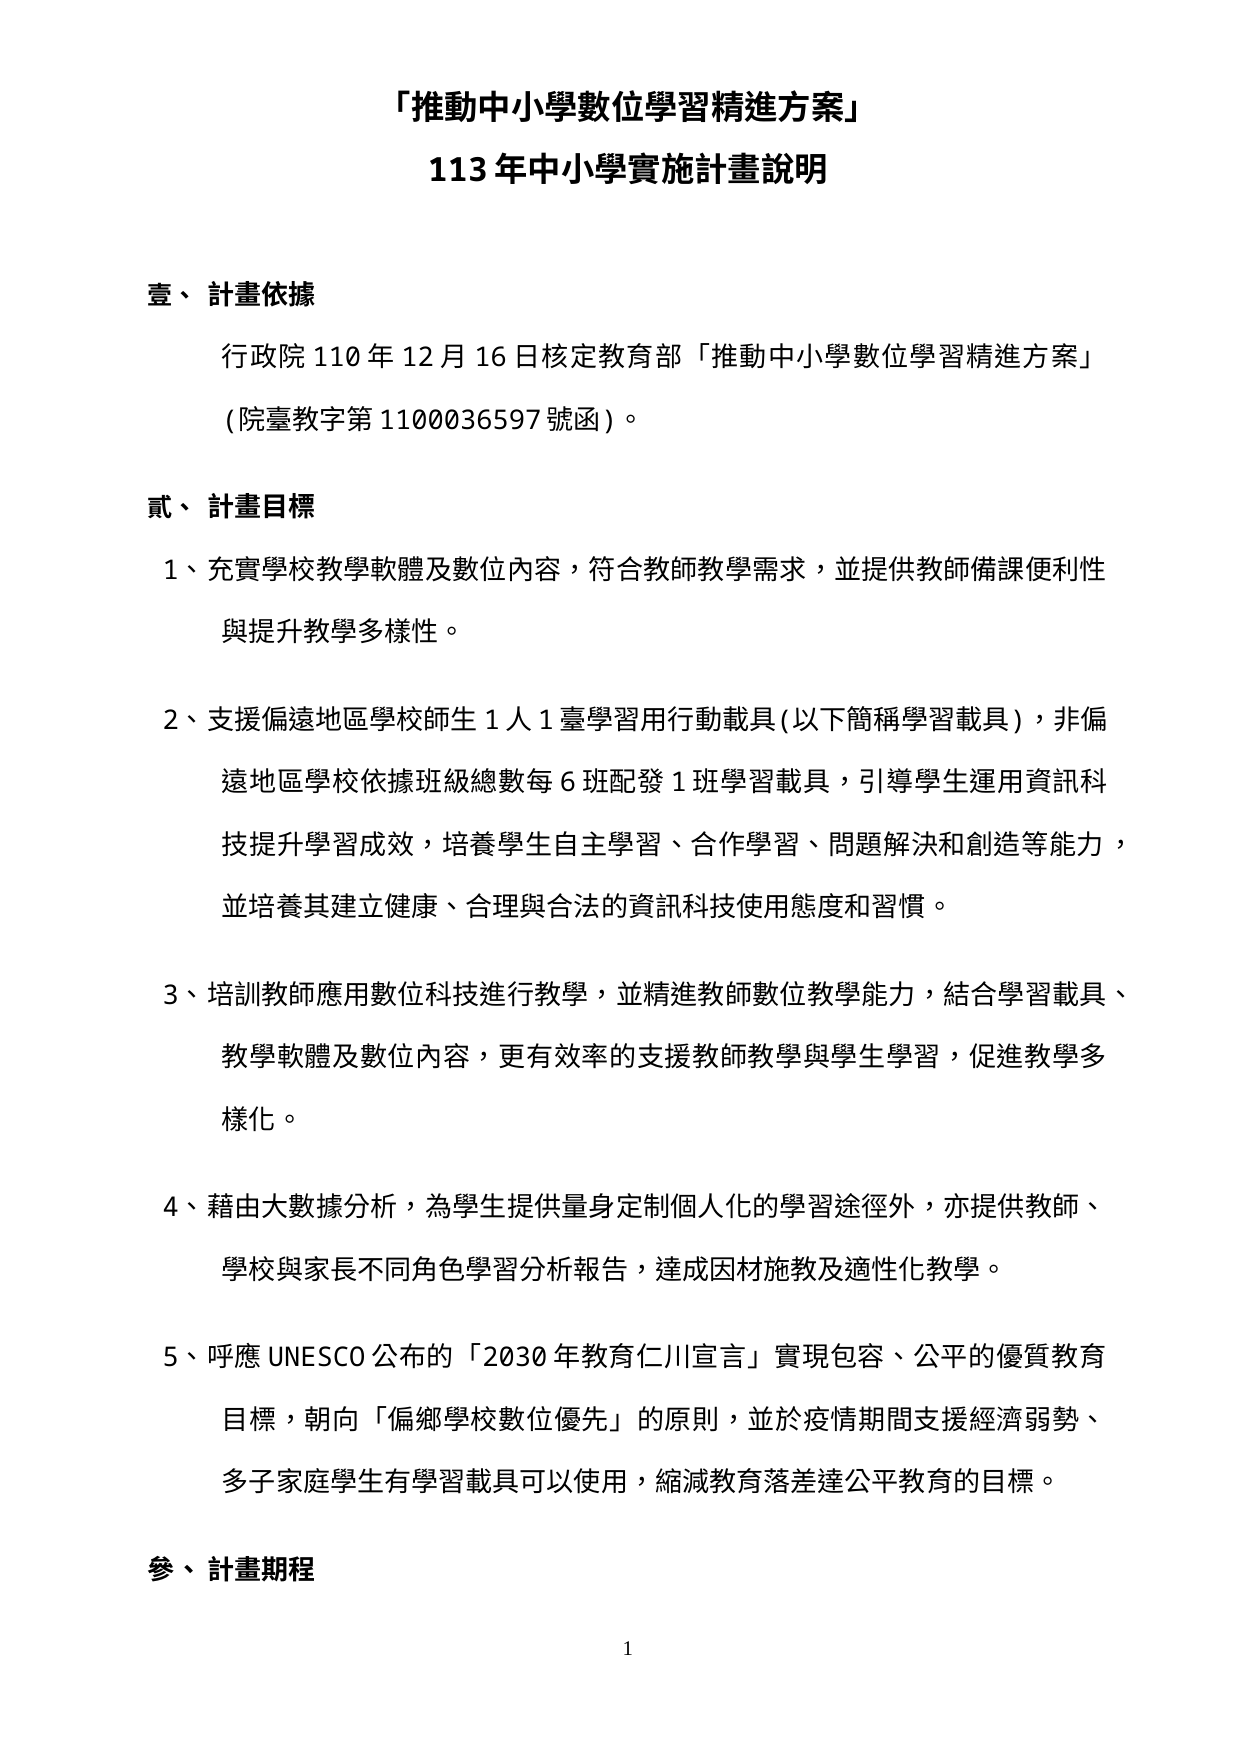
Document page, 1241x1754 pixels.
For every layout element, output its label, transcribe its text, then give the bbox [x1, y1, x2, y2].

list 培訓教師應用數位科技進行教學，並精進教師數位教學能力，結合學習載具、教學軟體及數位內容，更有效率的支援教師教學與學生學習，促進教學多樣化。 [162, 951, 1107, 1138]
list 計畫期程 [148, 1526, 1107, 1588]
list 計畫目標 [148, 463, 1107, 526]
text 113年中小學實施計畫說明 [148, 126, 1107, 188]
list 計畫依據 [148, 251, 1107, 313]
list 呼應UNESCO公布的「2030年教育仁川宣言」實現包容、公平的優質教育目標，朝向「偏鄉學校數位優先」的原則，並於疫情期間支援經濟弱勢、多子家庭學生有學習載具可以使用，縮減教育落差達公平教育的目標。 [162, 1313, 1107, 1501]
text 「推動中小學數位學習精進方案」 [148, 63, 1107, 126]
list 藉由大數據分析，為學生提供量身定制個人化的學習途徑外，亦提供教師、學校與家長不同角色學習分析報告，達成因材施教及適性化教學。 [162, 1163, 1107, 1288]
list 充實學校教學軟體及數位內容，符合教師教學需求，並提供教師備課便利性與提升教學多樣性。 [162, 526, 1107, 651]
text 行政院110年12月16日核定教育部「推動中小學數位學習精進方案」(院臺教字第1100036597號函)。 [222, 313, 1107, 438]
list 支援偏遠地區學校師生1人1臺學習用行動載具(以下簡稱學習載具)，非偏遠地區學校依據班級總數每6班配發1班學習載具，引導學生運用資訊科技提升學習成效，培養學生自主學習、合作學習、問題解決和創造等能力，並培養其建立健康、合理與合法的資訊科技使用態度和習慣。 [162, 676, 1107, 926]
